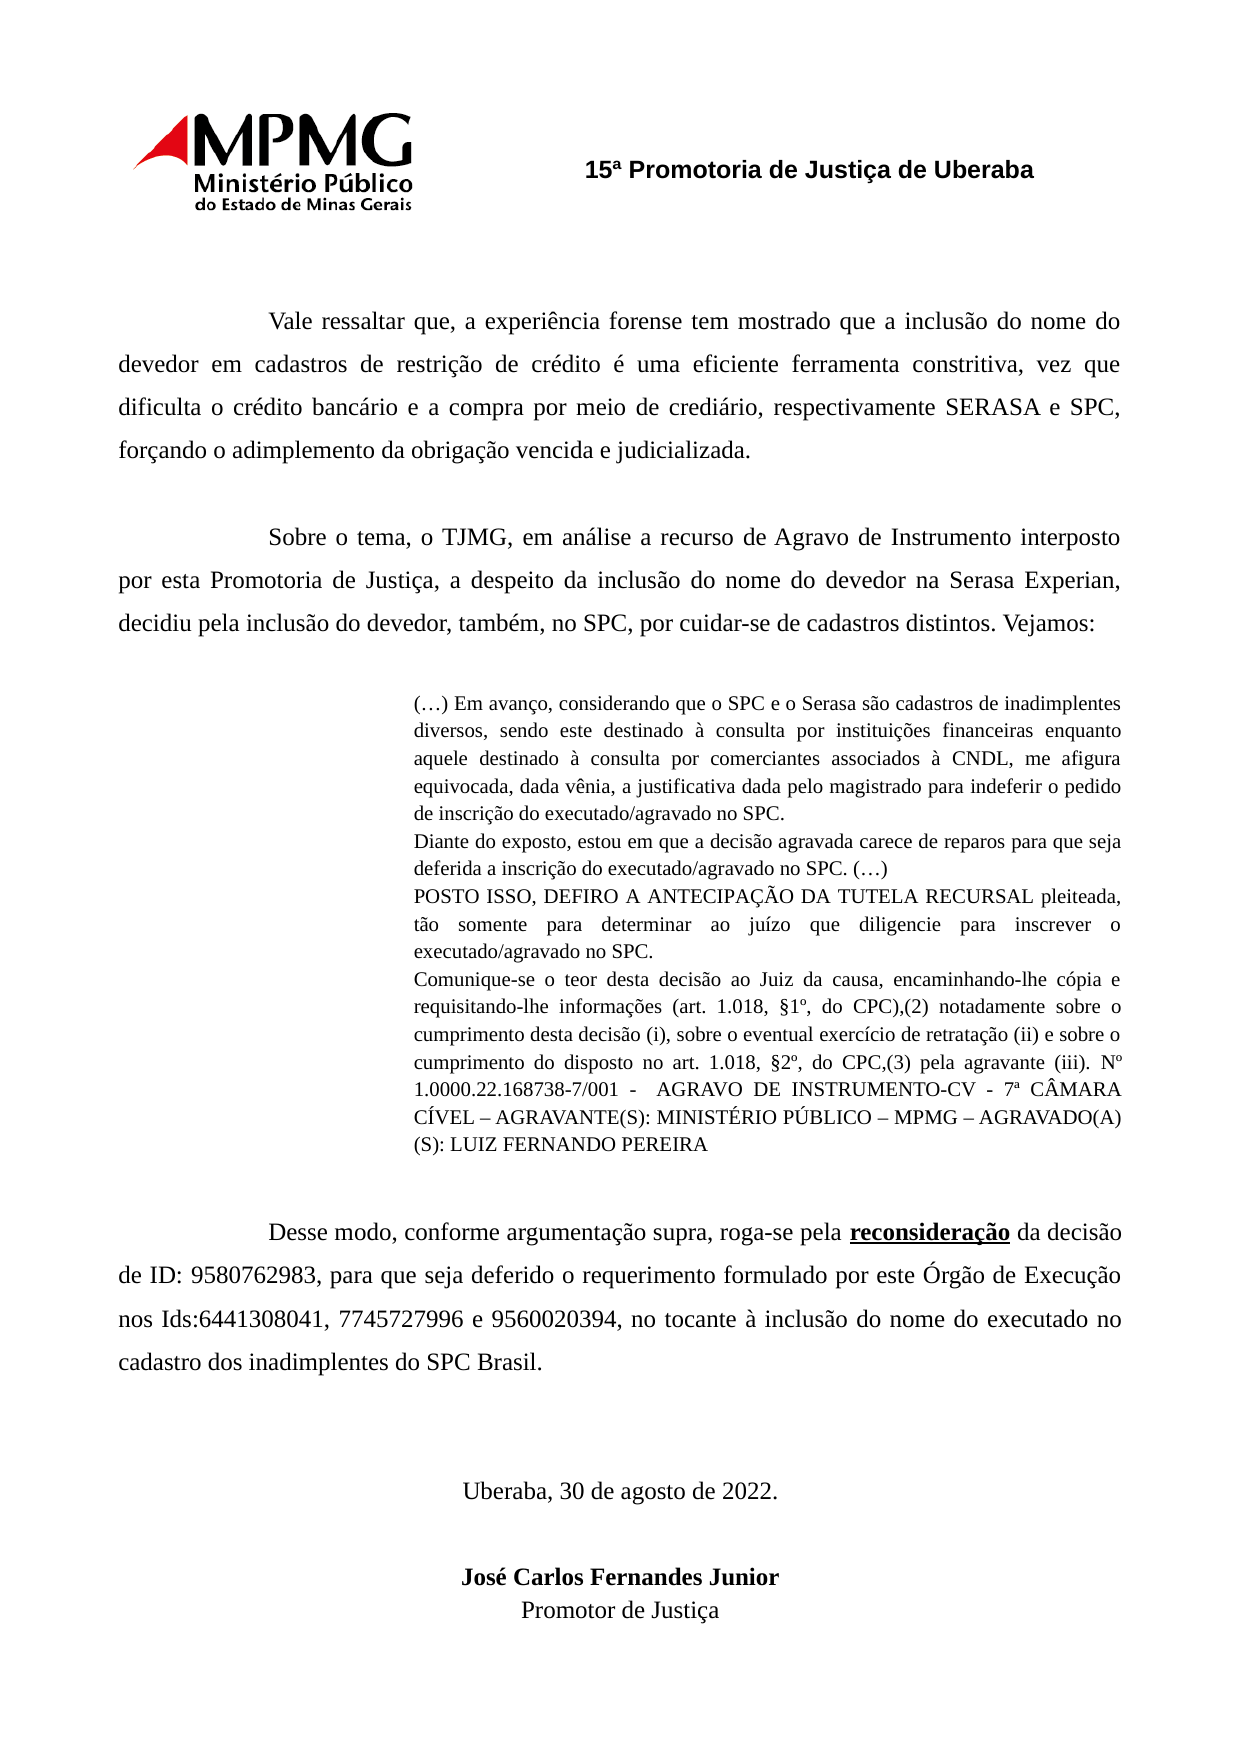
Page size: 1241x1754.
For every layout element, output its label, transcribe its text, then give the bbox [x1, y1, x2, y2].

text Diante do exposto, estou em que a decisão agravada carece de reparos para que seja deferida a inscrição do executado/agravado no SPC. (…) [413, 829, 1122, 880]
text (…) Em avanço, considerando que o SPC e o Serasa são cadastros de inadimplentes diversos, sendo este destinado à consulta por instituições financeiras enquanto aquele destinado à consulta por comerciantes associados à CNDL, me afigura equivocada, dada vênia, a justificativa dada pelo magistrado para indeferir o pedido de inscrição do executado/agravado no SPC. [413, 691, 1122, 825]
text Vale ressaltar que, a experiência forense tem mostrado que a inclusão do nome do devedor em cadastros de restrição de crédito é uma eficiente ferramenta constritiva, vez que dificulta o crédito bancário e a compra por meio de crediário, respectivamente SERASA e SPC, forçando o adimplemento da obrigação vencida e judicializada. [118, 306, 1122, 464]
text Promotor de Justiça [118, 1596, 1122, 1624]
text Comunique-se o teor desta decisão ao Juiz da causa, encaminhando-lhe cópia e requisitando-lhe informações (art. 1.018, §1º, do CPC),(2) notadamente sobre o cumprimento desta decisão (i), sobre o eventual exercício de retratação (ii) e sobre o cumprimento do disposto no art. 1.018, §2º, do CPC,(3) pela agravante (iii). Nº 1.0000.22.168738-7/001 - AGRAVO DE INSTRUMENTO-CV - 7ª CÂMARA CÍVEL – AGRAVANTE(S): MINISTÉRIO PÚBLICO – MPMG – AGRAVADO(A)(S): LUIZ FERNANDO PEREIRA [413, 967, 1122, 1156]
text Sobre o tema, o TJMG, em análise a recurso de Agravo de Instrumento interposto por esta Promotoria de Justiça, a despeito da inclusão do nome do devedor na Serasa Experian, decidiu pela inclusão do devedor, também, no SPC, por cuidar-se de cadastros distintos. Vejamos: [118, 522, 1122, 637]
text José Carlos Fernandes Junior [118, 1562, 1122, 1591]
picture [118, 97, 427, 225]
text POSTO ISSO, DEFIRO A ANTECIPAÇÃO DA TUTELA RECURSAL pleiteada, tão somente para determinar ao juízo que diligencie para inscrever o executado/agravado no SPC. [413, 884, 1122, 963]
text Uberaba, 30 de agosto de 2022. [118, 1476, 1122, 1505]
text Desse modo, conforme argumentação supra, roga-se pela reconsideração da decisão de ID: 9580762983, para que seja deferido o requerimento formulado por este Órgão de Execução nos Ids:6441308041, 7745727996 e 9560020394, no tocante à inclusão do nome do executado no cadastro dos inadimplentes do SPC Brasil. [118, 1217, 1122, 1376]
